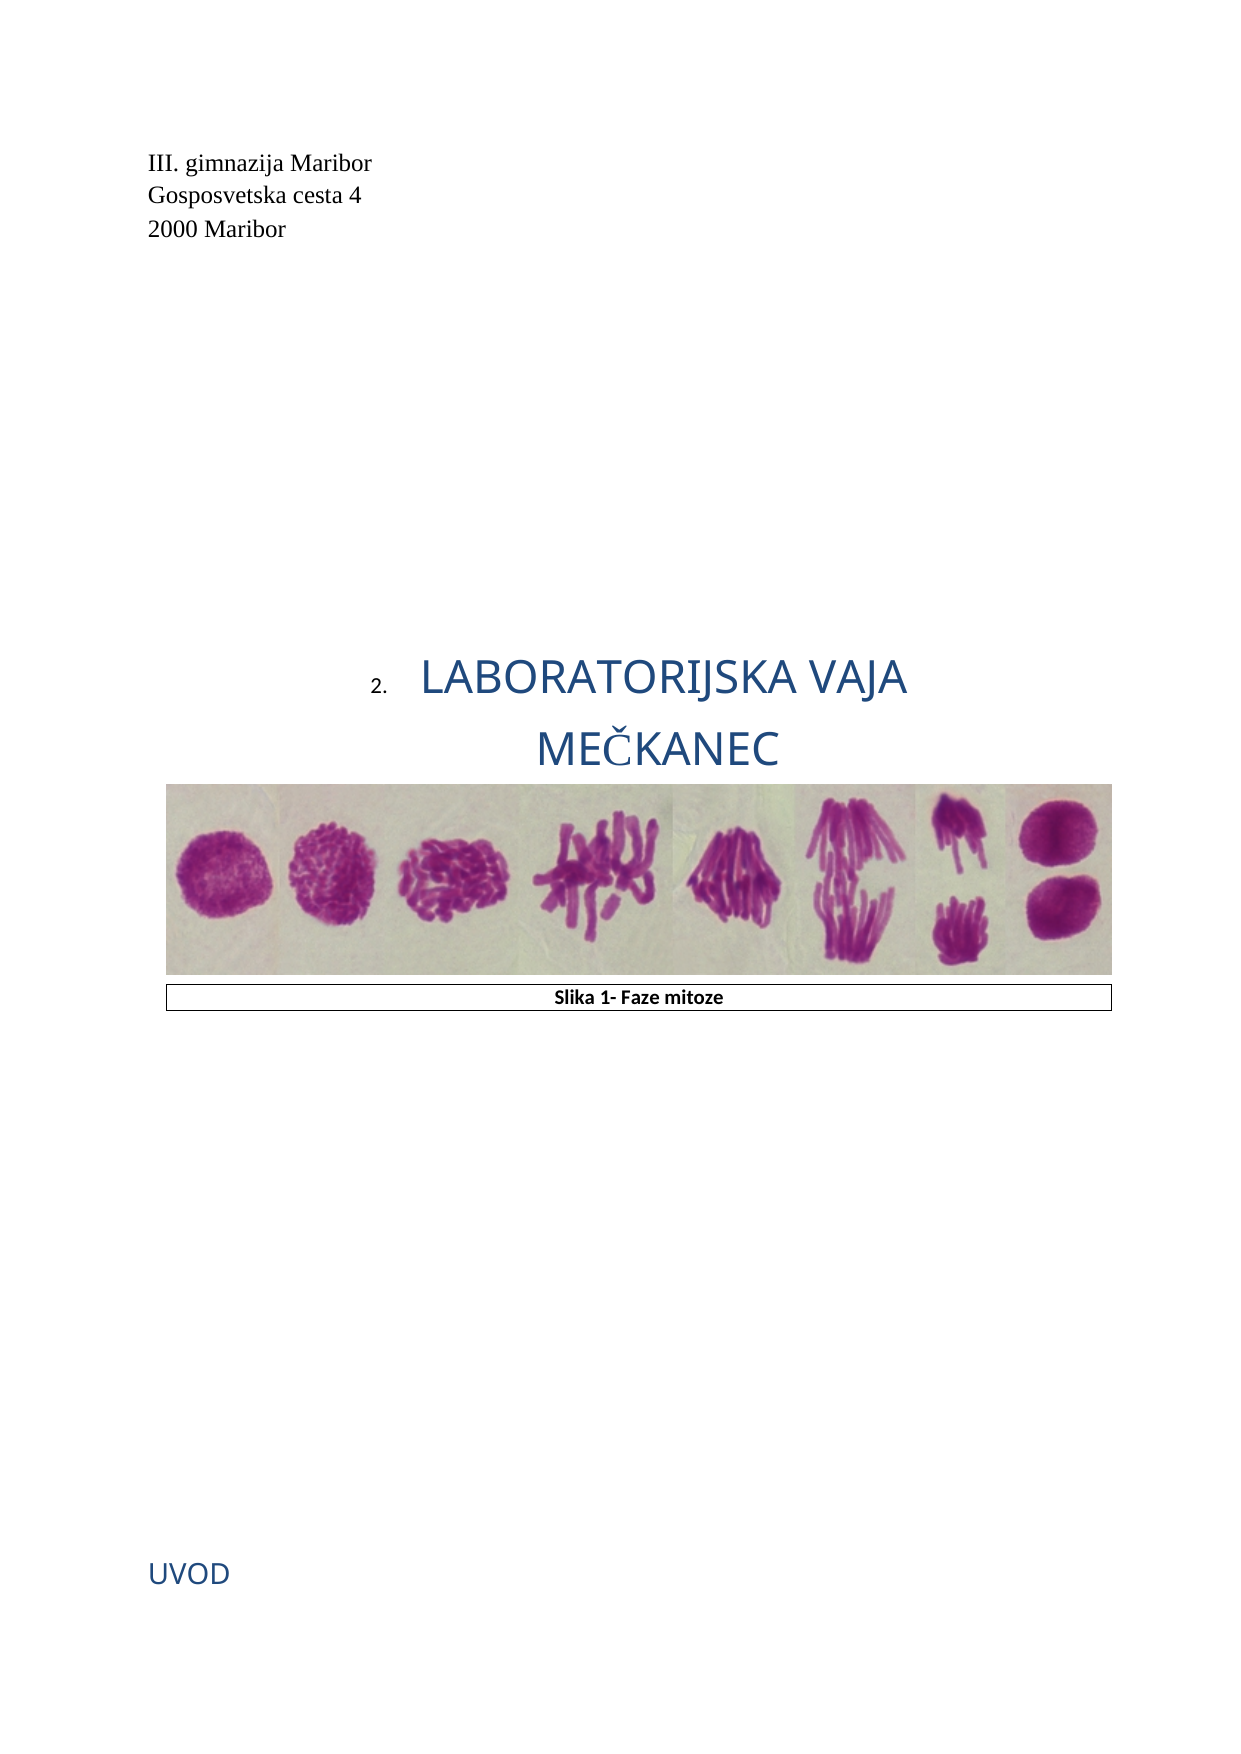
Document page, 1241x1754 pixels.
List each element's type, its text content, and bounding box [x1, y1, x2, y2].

list UVOD [148, 1553, 1093, 1593]
list LABORATORIJSKA VAJA [185, 644, 1093, 707]
text Slika 1- Faze mitoze [167, 985, 1111, 1010]
text 2000 Maribor [148, 214, 1093, 242]
text III. gimnazija Maribor [148, 148, 1093, 176]
text Gosposvetska cesta 4 [148, 181, 1093, 209]
picture [166, 784, 1112, 975]
list MEČKANEC [223, 716, 1093, 778]
